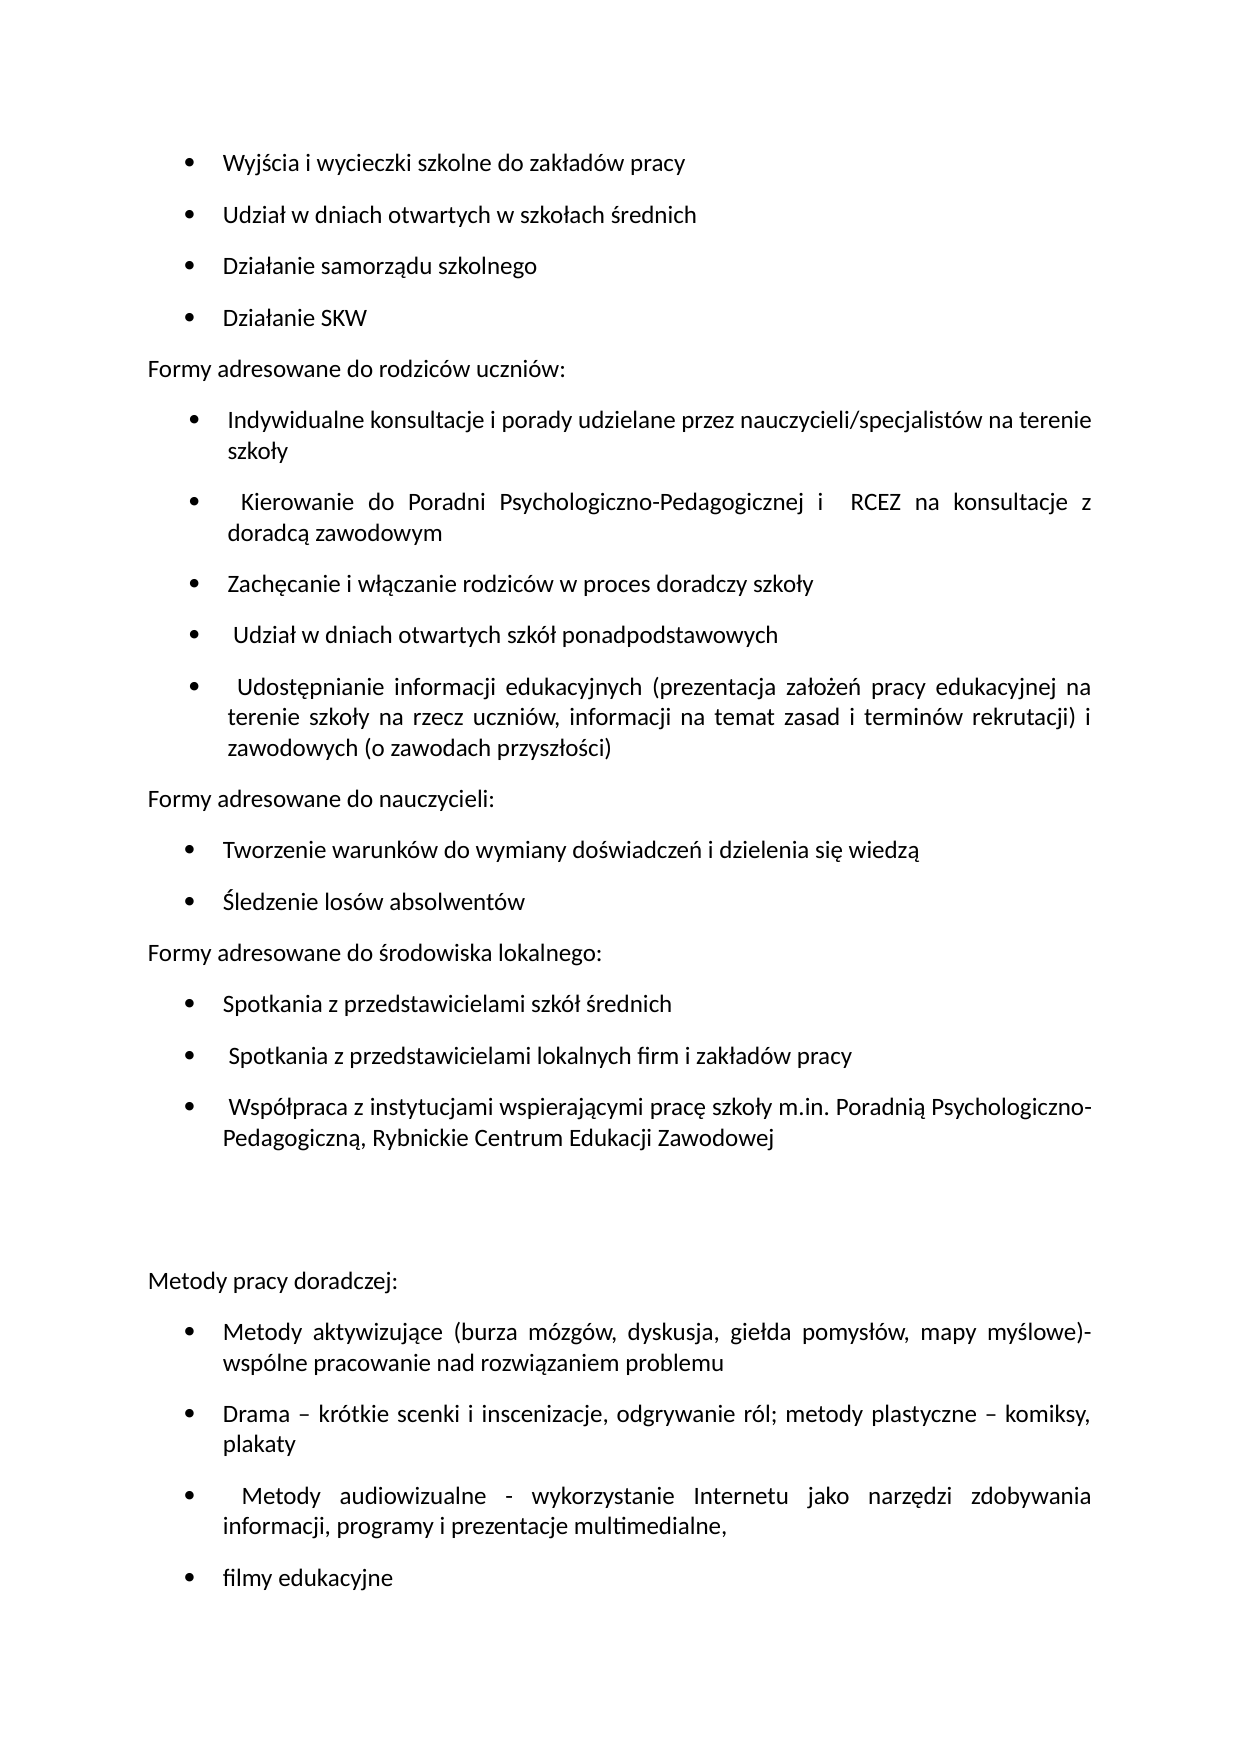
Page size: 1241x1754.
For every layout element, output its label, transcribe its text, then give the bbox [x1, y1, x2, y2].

list Współpraca z instytucjami wspierającymi pracę szkoły m.in. Poradnią Psychologiczno-Pedagogiczną, Rybnickie Centrum Edukacji Zawodowej [185, 1091, 1093, 1152]
list Udział w dniach otwartych w szkołach średnich [185, 199, 1093, 229]
list Działanie SKW [185, 302, 1093, 332]
text Formy adresowane do środowiska lokalnego: [148, 937, 1093, 968]
list Kierowanie do Poradni Psychologiczno-Pedagogicznej i RCEZ na konsultacje z doradcą zawodowym [190, 486, 1093, 547]
list Metody audiowizualne - wykorzystanie Internetu jako narzędzi zdobywania informacji, programy i prezentacje multimedialne, [185, 1480, 1093, 1541]
list Indywidualne konsultacje i porady udzielane przez nauczycieli/specjalistów na terenie szkoły [190, 404, 1093, 465]
list Zachęcanie i włączanie rodziców w proces doradczy szkoły [190, 568, 1093, 599]
list Udział w dniach otwartych szkół ponadpodstawowych [190, 619, 1093, 650]
text Formy adresowane do rodziców uczniów: [148, 353, 1093, 383]
list Spotkania z przedstawicielami lokalnych firm i zakładów pracy [185, 1040, 1093, 1071]
text Metody pracy doradczej: [148, 1265, 1093, 1295]
text Formy adresowane do nauczycieli: [148, 783, 1093, 814]
list Drama – krótkie scenki i inscenizacje, odgrywanie ról; metody plastyczne – komiksy, plakaty [185, 1398, 1093, 1459]
list Metody aktywizujące (burza mózgów, dyskusja, giełda pomysłów, mapy myślowe)- wspólne pracowanie nad rozwiązaniem problemu [185, 1316, 1093, 1377]
list Działanie samorządu szkolnego [185, 250, 1093, 281]
list Udostępnianie informacji edukacyjnych (prezentacja założeń pracy edukacyjnej na terenie szkoły na rzecz uczniów, informacji na temat zasad i terminów rekrutacji) i zawodowych (o zawodach przyszłości) [190, 671, 1093, 762]
list filmy edukacyjne [185, 1562, 1093, 1592]
list Spotkania z przedstawicielami szkół średnich [185, 989, 1093, 1019]
list Śledzenie losów absolwentów [185, 886, 1093, 916]
list Wyjścia i wycieczki szkolne do zakładów pracy [185, 148, 1093, 178]
list Tworzenie warunków do wymiany doświadczeń i dzielenia się wiedzą [185, 834, 1093, 865]
